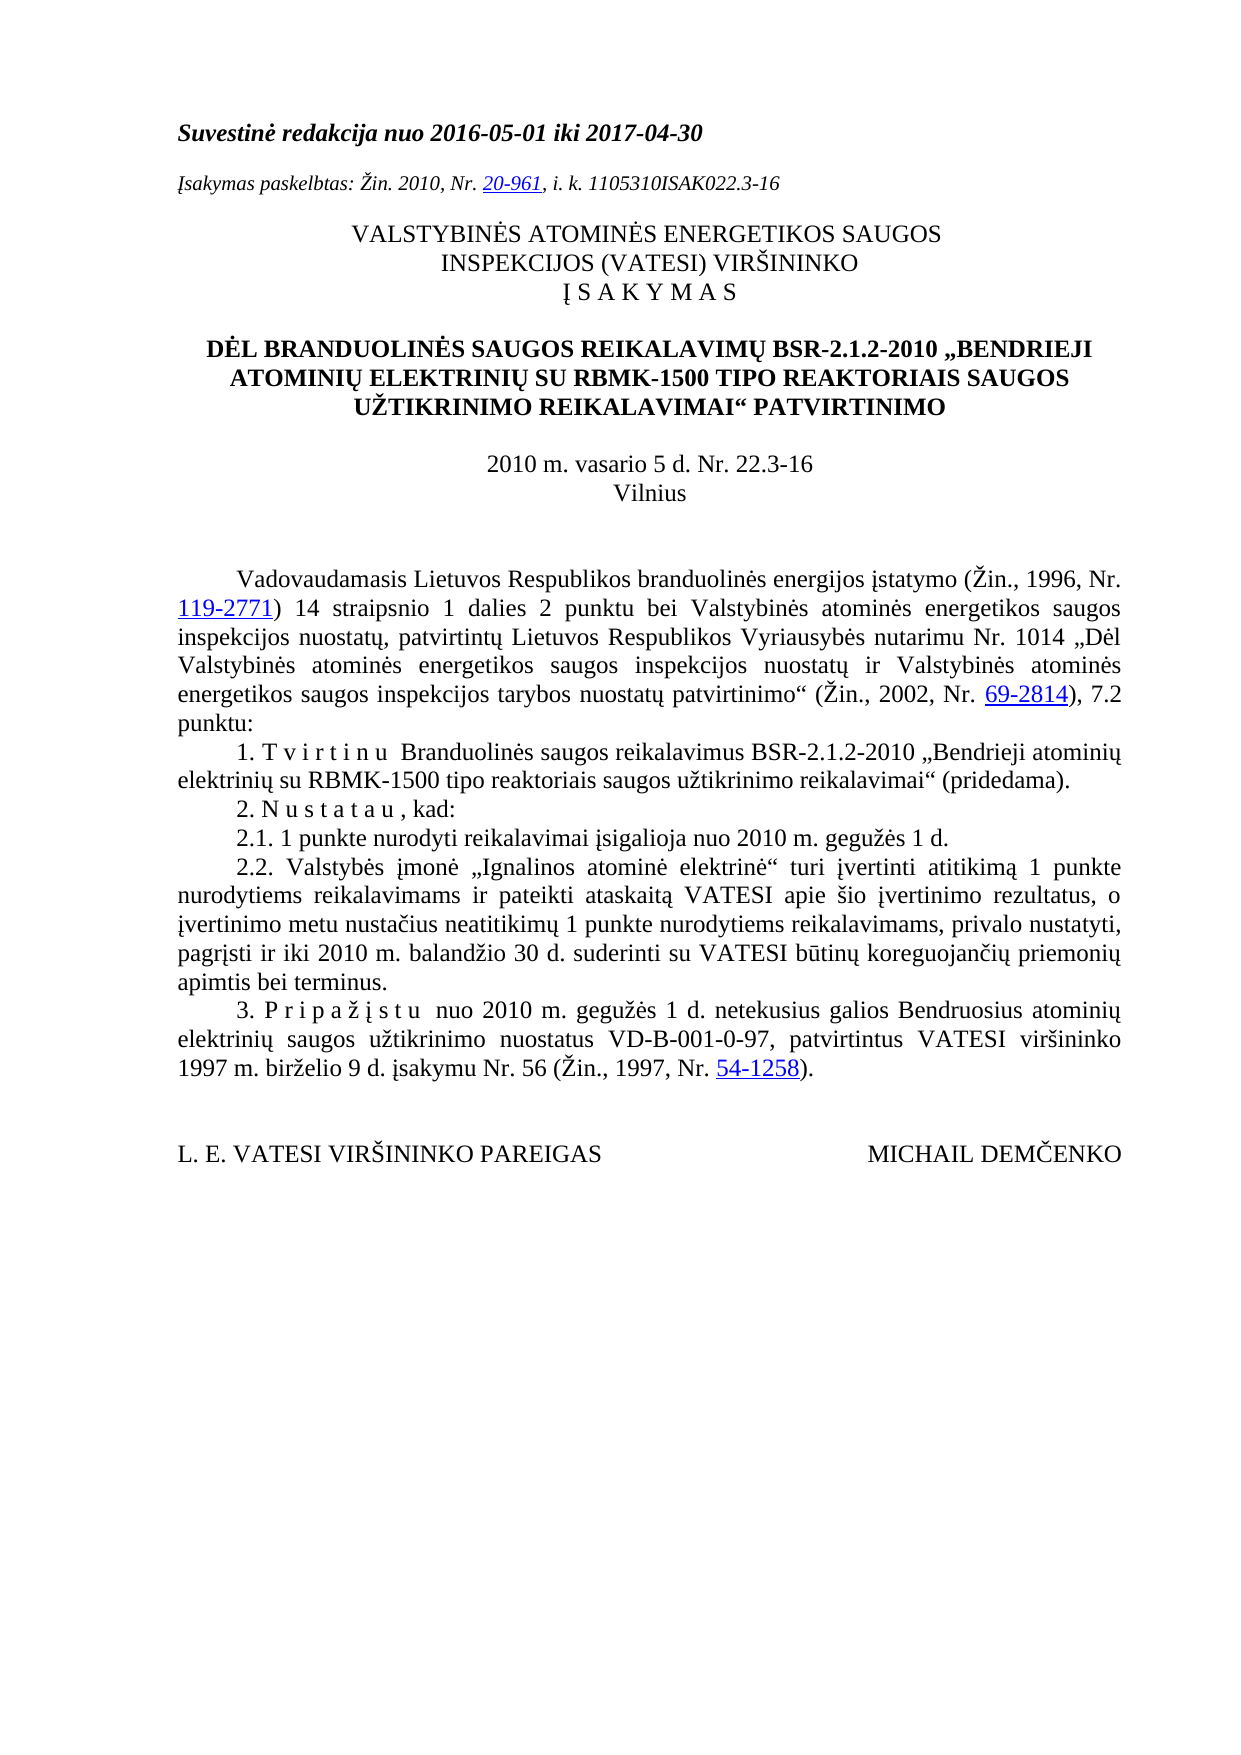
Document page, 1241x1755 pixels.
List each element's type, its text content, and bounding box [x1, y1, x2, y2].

text 1. Tvirtinu Branduolinės saugos reikalavimus BSR-2.1.2-2010 „Bendrieji atominių elektrinių su RBMK-1500 tipo reaktoriais saugos užtikrinimo reikalavimai“ (pridedama). [177, 737, 1122, 794]
text 2.2. Valstybės įmonė „Ignalinos atominė elektrinė“ turi įvertinti atitikimą 1 punkte nurodytiems reikalavimams ir pateikti ataskaitą VATESI apie šio įvertinimo rezultatus, o įvertinimo metu nustačius neatitikimų 1 punkte nurodytiems reikalavimams, privalo nustatyti, pagrįsti ir iki 2010 m. balandžio 30 d. suderinti su VATESI būtinų koreguojančių priemonių apimtis bei terminus. [177, 852, 1122, 995]
text DĖL BRANDUOLINĖS SAUGOS REIKALAVIMŲ BSR-2.1.2-2010 „BENDRIEJI ATOMINIŲ ELEKTRINIŲ SU RBMK-1500 TIPO REAKTORIAIS SAUGOS UŽTIKRINIMO REIKALAVIMAI“ PATVIRTINIMO [177, 334, 1122, 420]
text 2.1. 1 punkte nurodyti reikalavimai įsigalioja nuo 2010 m. gegužės 1 d. [177, 823, 1122, 852]
text ĮSAKYMAS [177, 277, 1122, 305]
text Įsakymas paskelbtas: Žin. 2010, Nr. 20-961, i. k. 1105310ISAK022.3-16 [177, 171, 1122, 195]
text 2. Nustatau, kad: [177, 794, 1122, 823]
text VALSTYBINĖS ATOMINĖS ENERGETIKOS SAUGOS [177, 219, 1122, 248]
text L. E. VATESI VIRŠININKO PAREIGAS MICHAIL DEMČENKO [177, 1139, 1122, 1168]
text Suvestinė redakcija nuo 2016-05-01 iki 2017-04-30 [177, 118, 1122, 147]
text 3. Pripažįstu nuo 2010 m. gegužės 1 d. netekusius galios Bendruosius atominių elektrinių saugos užtikrinimo nuostatus VD-B-001-0-97, patvirtintus VATESI viršininko 1997 m. birželio 9 d. įsakymu Nr. 56 (Žin., 1997, Nr. 54-1258). [177, 995, 1122, 1082]
text Vadovaudamasis Lietuvos Respublikos branduolinės energijos įstatymo (Žin., 1996, Nr. 119-2771) 14 straipsnio 1 dalies 2 punktu bei Valstybinės atominės energetikos saugos inspekcijos nuostatų, patvirtintų Lietuvos Respublikos Vyriausybės nutarimu Nr. 1014 „Dėl Valstybinės atominės energetikos saugos inspekcijos nuostatų ir Valstybinės atominės energetikos saugos inspekcijos tarybos nuostatų patvirtinimo“ (Žin., 2002, Nr. 69-2814), 7.2 punktu: [177, 564, 1122, 737]
text Vilnius [177, 478, 1122, 507]
text 2010 m. vasario 5 d. Nr. 22.3-16 [177, 449, 1122, 478]
text INSPEKCIJOS (VATESI) VIRŠININKO [177, 248, 1122, 277]
